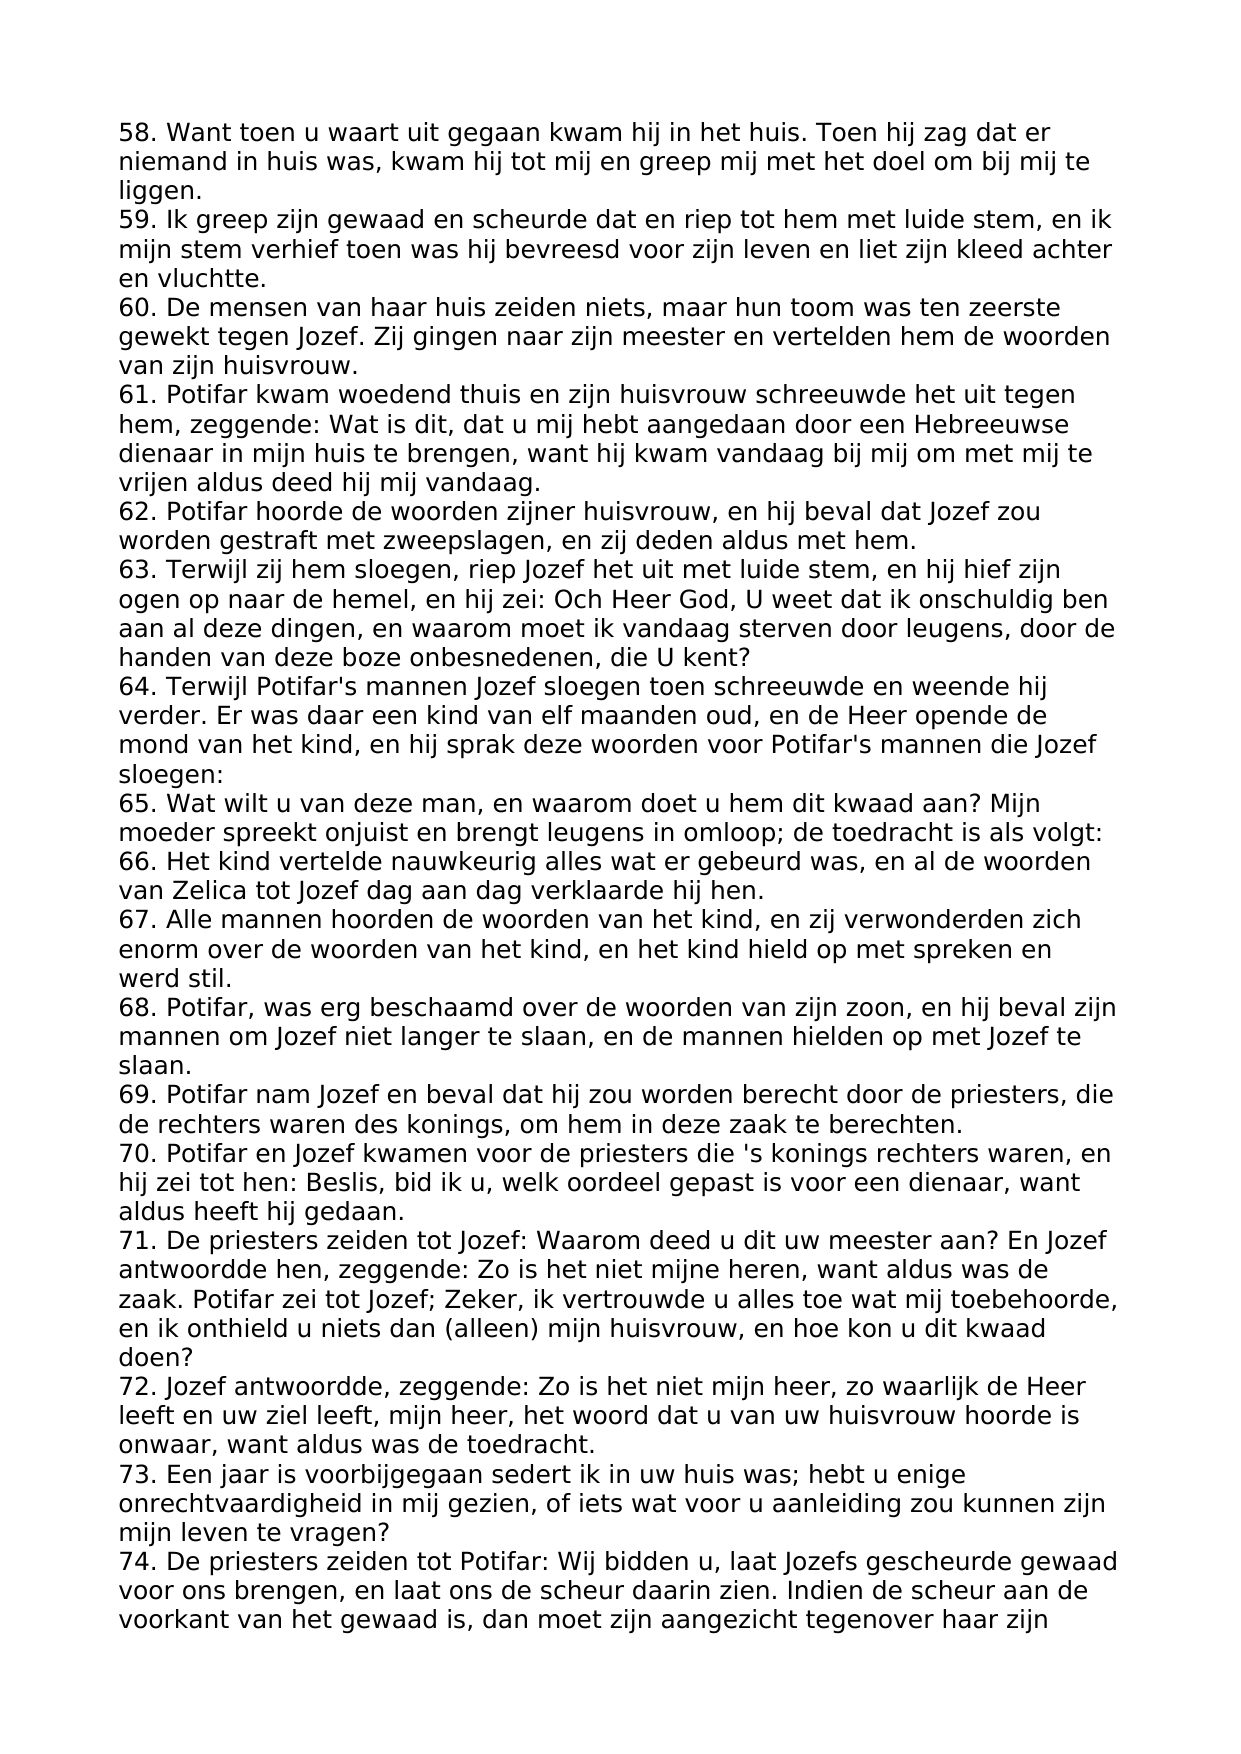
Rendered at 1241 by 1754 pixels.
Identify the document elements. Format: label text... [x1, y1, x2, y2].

text 58. Want toen u waart uit gegaan kwam hij in het huis. Toen hij zag dat er niemand in huis was, kwam hij tot mij en greep mij met het doel om bij mij te liggen. 59. Ik greep zijn gewaad en scheurde dat en riep tot hem met luide stem, en ik mijn stem verhief toen was hij bevreesd voor zijn leven en liet zijn kleed achter en vluchtte. 60. De mensen van haar huis zeiden niets, maar hun toom was ten zeerste gewekt tegen Jozef. Zij gingen naar zijn meester en vertelden hem de woorden van zijn huisvrouw. 61. Potifar kwam woedend thuis en zijn huisvrouw schreeuwde het uit tegen hem, zeggende: Wat is dit, dat u mij hebt aangedaan door een Hebreeuwse dienaar in mijn huis te brengen, want hij kwam vandaag bij mij om met mij te vrijen aldus deed hij mij vandaag. 62. Potifar hoorde de woorden zijner huisvrouw, en hij beval dat Jozef zou worden gestraft met zweepslagen, en zij deden aldus met hem. 63. Terwijl zij hem sloegen, riep Jozef het uit met luide stem, en hij hief zijn ogen op naar de hemel, en hij zei: Och Heer God, U weet dat ik onschuldig ben aan al deze dingen, en waarom moet ik vandaag sterven door leugens, door de handen van deze boze onbesnedenen, die U kent? 64. Terwijl Potifar's mannen Jozef sloegen toen schreeuwde en weende hij verder. Er was daar een kind van elf maanden oud, en de Heer opende de mond van het kind, en hij sprak deze woorden voor Potifar's mannen die Jozef sloegen: 65. Wat wilt u van deze man, en waarom doet u hem dit kwaad aan? Mijn moeder spreekt onjuist en brengt leugens in omloop; de toedracht is als volgt: 66. Het kind vertelde nauwkeurig alles wat er gebeurd was, en al de woorden van Zelica tot Jozef dag aan dag verklaarde hij hen. 67. Alle mannen hoorden de woorden van het kind, en zij verwonderden zich enorm over de woorden van het kind, en het kind hield op met spreken en werd stil. 68. Potifar, was erg beschaamd over de woorden van zijn zoon, en hij beval zijn mannen om Jozef niet langer te slaan, en de mannen hielden op met Jozef te slaan. 69. Potifar nam Jozef en beval dat hij zou worden berecht door de priesters, die de rechters waren des konings, om hem in deze zaak te berechten. 70. Potifar en Jozef kwamen voor de priesters die 's konings rechters waren, en hij zei tot hen: Beslis, bid ik u, welk oordeel gepast is voor een dienaar, want aldus heeft hij gedaan. 71. De priesters zeiden tot Jozef: Waarom deed u dit uw meester aan? En Jozef antwoordde hen, zeggende: Zo is het niet mijne heren, want aldus was de zaak. Potifar zei tot Jozef; Zeker, ik vertrouwde u alles toe wat mij toebehoorde, en ik onthield u niets dan (alleen) mijn huisvrouw, en hoe kon u dit kwaad doen? 72. Jozef antwoordde, zeggende: Zo is het niet mijn heer, zo waarlijk de Heer leeft en uw ziel leeft, mijn heer, het woord dat u van uw huisvrouw hoorde is onwaar, want aldus was de toedracht. 73. Een jaar is voorbijgegaan sedert ik in uw huis was; hebt u enige onrechtvaardigheid in mij gezien, of iets wat voor u aanleiding zou kunnen zijn mijn leven te vragen? 74. De priesters zeiden tot Potifar: Wij bidden u, laat Jozefs gescheurde gewaad voor ons brengen, en laat ons de scheur daarin zien. Indien de scheur aan de voorkant van het gewaad is, dan moet zijn aangezicht tegenover haar zijn [118, 118, 1122, 1635]
